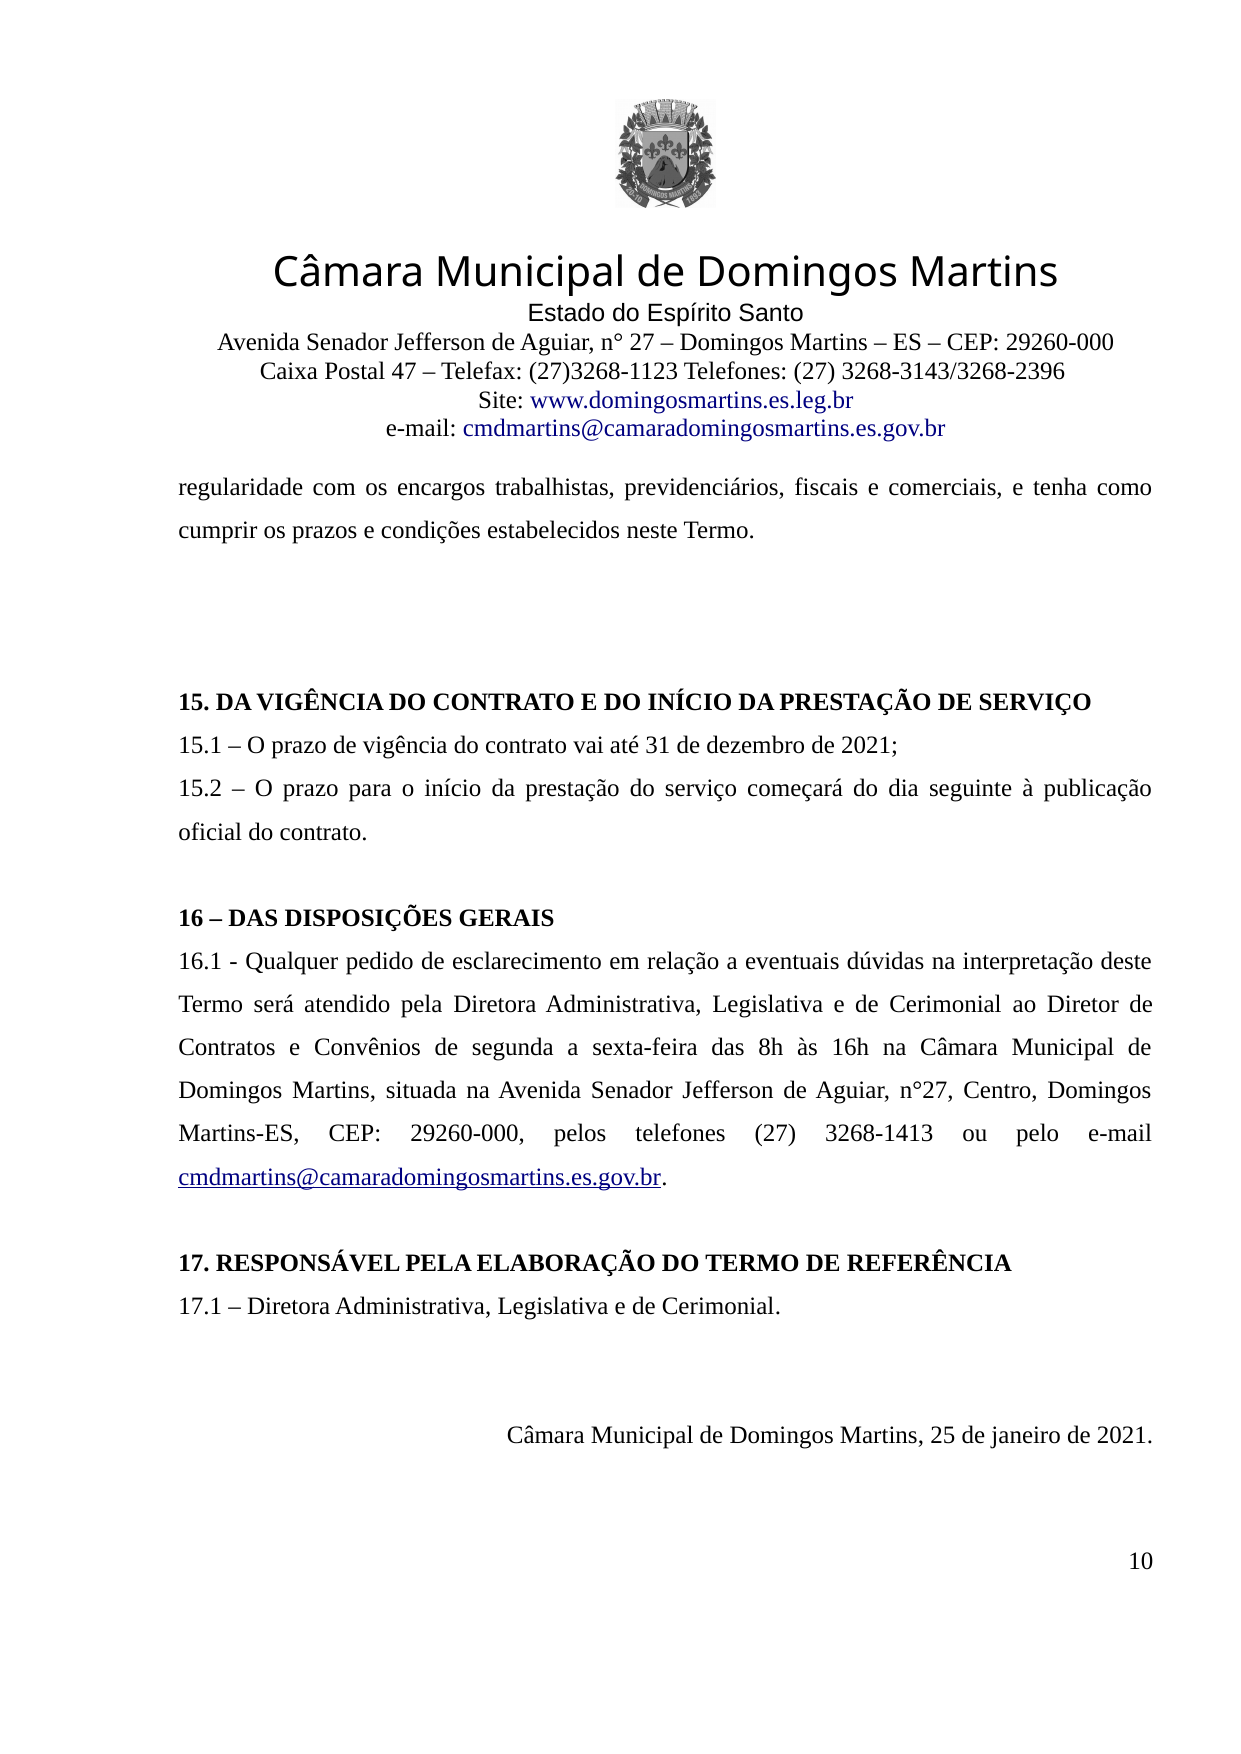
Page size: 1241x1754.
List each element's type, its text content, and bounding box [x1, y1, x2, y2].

text 15. DA VIGÊNCIA DO CONTRATO E DO INÍCIO DA PRESTAÇÃO DE SERVIÇO [178, 687, 1153, 716]
text regularidade com os encargos trabalhistas, previdenciários, fiscais e comerciais, e tenha como cumprir os prazos e condições estabelecidos neste Termo. [178, 472, 1153, 543]
text Câmara Municipal de Domingos Martins, 25 de janeiro de 2021. [178, 1420, 1153, 1449]
text 15.2 – O prazo para o início da prestação do serviço começará do dia seguinte à publicação oficial do contrato. [178, 773, 1153, 845]
text 16.1 - Qualquer pedido de esclarecimento em relação a eventuais dúvidas na interpretação deste Termo será atendido pela Diretora Administrativa, Legislativa e de Cerimonial ao Diretor de Contratos e Convênios de segunda a sexta-feira das 8h às 16h na Câmara Municipal de Domingos Martins, situada na Avenida Senador Jefferson de Aguiar, n°27, Centro, Domingos Martins-ES, CEP: 29260-000, pelos telefones (27) 3268-1413 ou pelo e-mail cmdmartins@camaradomingosmartins.es.gov.br. [178, 946, 1153, 1190]
text 17.1 – Diretora Administrativa, Legislativa e de Cerimonial. [178, 1291, 1153, 1320]
text 16 – DAS DISPOSIÇÕES GERAIS [178, 903, 1153, 932]
text 17. RESPONSÁVEL PELA ELABORAÇÃO DO TERMO DE REFERÊNCIA [178, 1248, 1153, 1277]
text 15.1 – O prazo de vigência do contrato vai até 31 de dezembro de 2021; [178, 730, 1153, 759]
